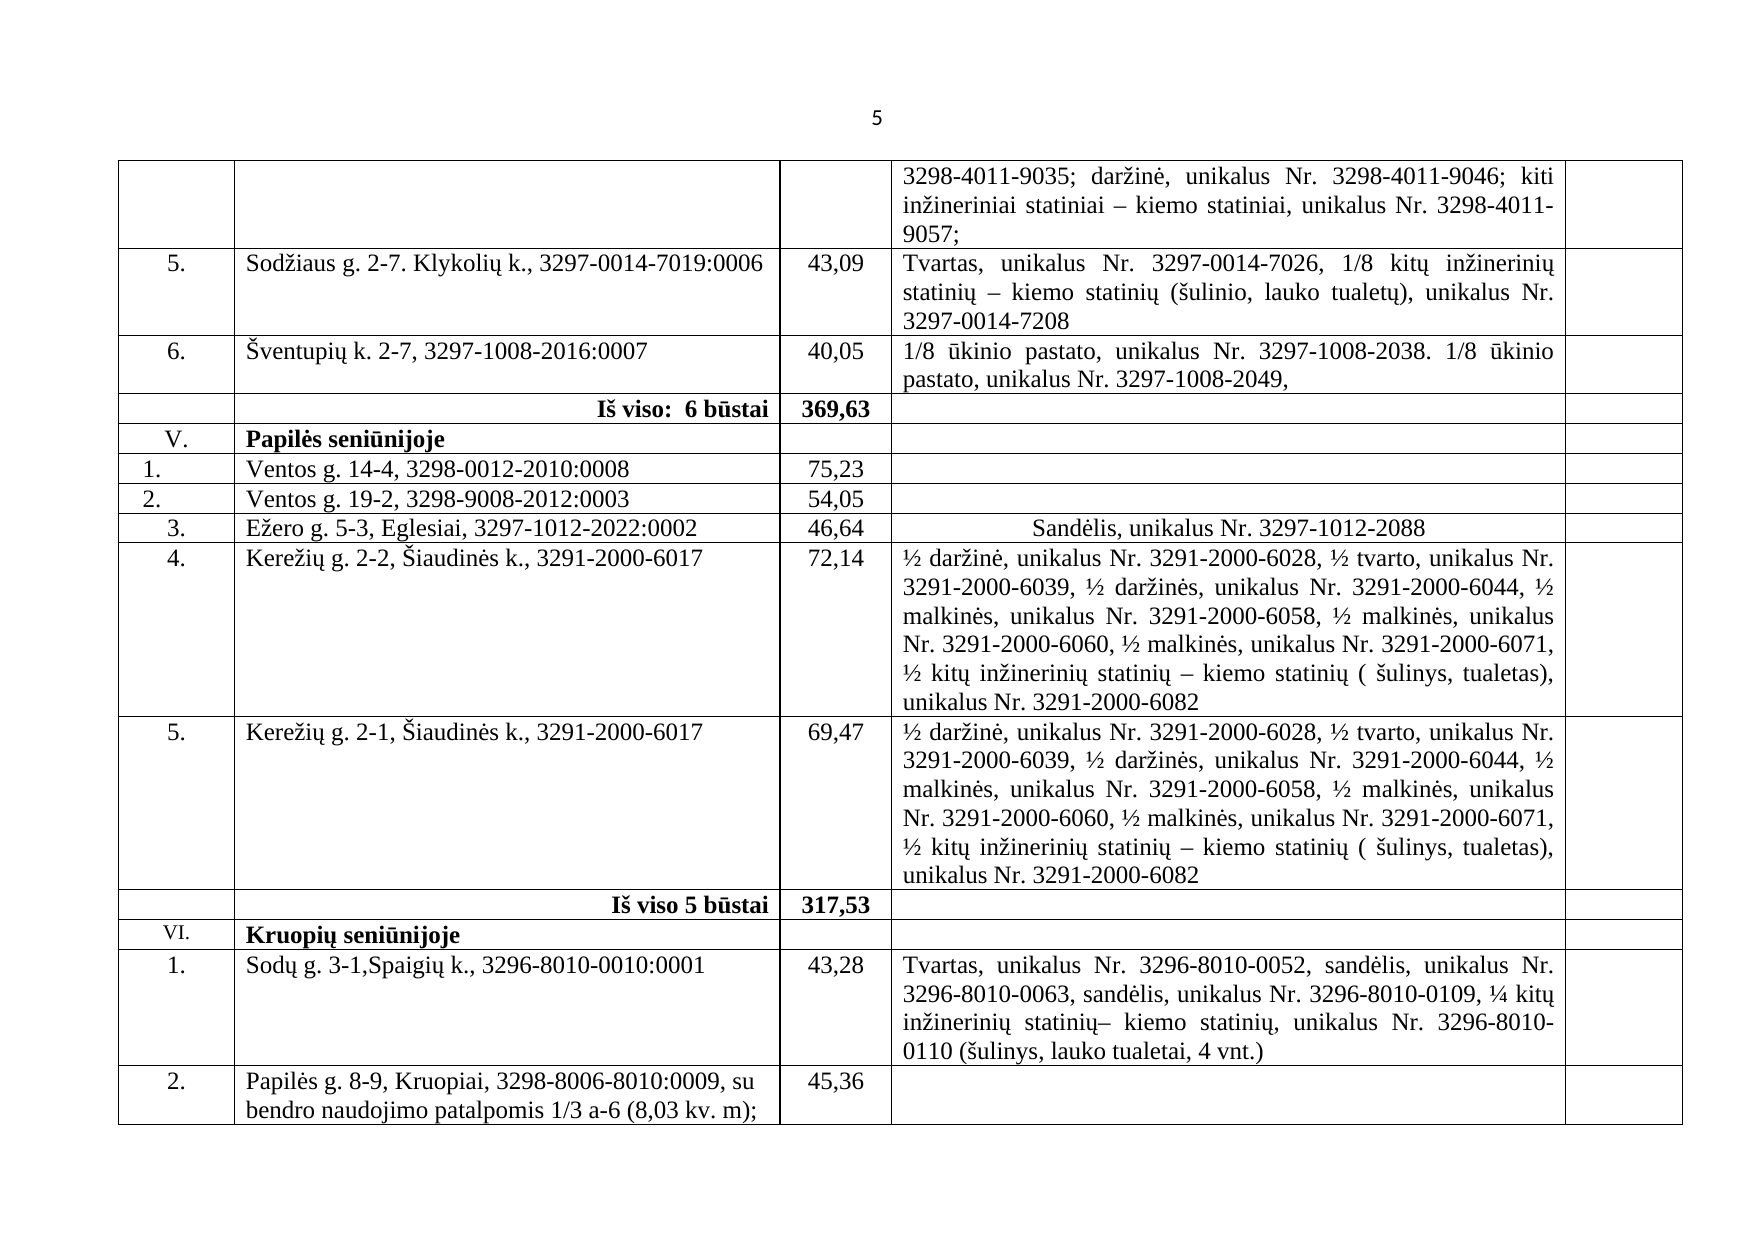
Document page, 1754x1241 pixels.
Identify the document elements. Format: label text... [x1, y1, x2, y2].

table_cell [892, 484, 1565, 512]
table_cell 5. [119, 249, 234, 335]
table_cell [1566, 484, 1682, 512]
table_cell [1566, 514, 1682, 542]
table_cell [1566, 543, 1682, 716]
table_cell [1566, 920, 1682, 949]
table_cell Iš viso: 6 būstai [235, 394, 779, 423]
table_cell [1566, 1066, 1682, 1123]
table_cell [781, 920, 891, 949]
table_cell 75,23 [781, 454, 891, 483]
table_cell Ventos g. 19-2, 3298-9008-2012:0003 [235, 484, 779, 512]
table_cell [119, 890, 234, 919]
table_cell [892, 454, 1565, 483]
table_cell 3. [119, 514, 234, 542]
table_cell 6. [119, 336, 234, 393]
table_cell 5. [119, 717, 234, 889]
table_cell [892, 890, 1565, 919]
table_cell 43,28 [781, 950, 891, 1065]
table_cell 45,36 [781, 1066, 891, 1123]
table_cell 54,05 [781, 484, 891, 512]
table_cell Sandėlis, unikalus Nr. 3297-1012-2088 [892, 514, 1565, 542]
table_cell ½ daržinė, unikalus Nr. 3291-2000-6028, ½ tvarto, unikalus Nr. 3291-2000-6039, ½ daržinės, unikalus Nr. 3291-2000-6044, ½ malkinės, unikalus Nr. 3291-2000-6058, ½ malkinės, unikalus Nr. 3291-2000-6060, ½ malkinės, unikalus Nr. 3291-2000-6071, ½ kitų inžinerinių statinių – kiemo statinių ( šulinys, tualetas), unikalus Nr. 3291-2000-6082 [892, 543, 1565, 716]
table_cell [1566, 454, 1682, 483]
table_cell V. [119, 424, 234, 453]
table_cell 369,63 [781, 394, 891, 423]
table_cell VI. [119, 920, 234, 949]
table_cell Kerežių g. 2-1, Šiaudinės k., 3291-2000-6017 [235, 717, 779, 889]
table_cell 4. [119, 543, 234, 716]
table_cell 72,14 [781, 543, 891, 716]
table_cell [1566, 717, 1682, 889]
table_cell [119, 161, 234, 247]
table_cell [1566, 950, 1682, 1065]
table_cell 317,53 [781, 890, 891, 919]
table_cell 2. [119, 484, 234, 512]
table_cell 2. [119, 1066, 234, 1123]
table_cell Papilės g. 8-9, Kruopiai, 3298-8006-8010:0009, su bendro naudojimo patalpomis 1/3 a-6 (8,03 kv. m); [235, 1066, 779, 1123]
table_cell 3298-4011-9035; daržinė, unikalus Nr. 3298-4011-9046; kiti inžineriniai statiniai – kiemo statiniai, unikalus Nr. 3298-4011-9057; [892, 161, 1565, 247]
table_cell Ventos g. 14-4, 3298-0012-2010:0008 [235, 454, 779, 483]
table_cell Kerežių g. 2-2, Šiaudinės k., 3291-2000-6017 [235, 543, 779, 716]
table_cell 69,47 [781, 717, 891, 889]
table_cell Tvartas, unikalus Nr. 3296-8010-0052, sandėlis, unikalus Nr. 3296-8010-0063, sandėlis, unikalus Nr. 3296-8010-0109, ¼ kitų inžinerinių statinių– kiemo statinių, unikalus Nr. 3296-8010-0110 (šulinys, lauko tualetai, 4 vnt.) [892, 950, 1565, 1065]
table_cell Sodų g. 3-1,Spaigių k., 3296-8010-0010:0001 [235, 950, 779, 1065]
table_cell [119, 394, 234, 423]
table_cell [892, 424, 1565, 453]
table_cell Ežero g. 5-3, Eglesiai, 3297-1012-2022:0002 [235, 514, 779, 542]
table_cell [1566, 394, 1682, 423]
table_cell Kruopių seniūnijoje [235, 920, 779, 949]
table_cell Šventupių k. 2-7, 3297-1008-2016:0007 [235, 336, 779, 393]
table_cell ½ daržinė, unikalus Nr. 3291-2000-6028, ½ tvarto, unikalus Nr. 3291-2000-6039, ½ daržinės, unikalus Nr. 3291-2000-6044, ½ malkinės, unikalus Nr. 3291-2000-6058, ½ malkinės, unikalus Nr. 3291-2000-6060, ½ malkinės, unikalus Nr. 3291-2000-6071, ½ kitų inžinerinių statinių – kiemo statinių ( šulinys, tualetas), unikalus Nr. 3291-2000-6082 [892, 717, 1565, 889]
table_cell [781, 424, 891, 453]
table_cell 1/8 ūkinio pastato, unikalus Nr. 3297-1008-2038. 1/8 ūkinio pastato, unikalus Nr. 3297-1008-2049, [892, 336, 1565, 393]
table_cell [1566, 424, 1682, 453]
table_cell [1566, 161, 1682, 247]
table_cell 40,05 [781, 336, 891, 393]
table_cell 1. [119, 950, 234, 1065]
table_cell [781, 161, 891, 247]
table_cell [1566, 336, 1682, 393]
table_cell [892, 1066, 1565, 1123]
table_cell Sodžiaus g. 2-7. Klykolių k., 3297-0014-7019:0006 [235, 249, 779, 335]
table_cell 46,64 [781, 514, 891, 542]
table_cell Tvartas, unikalus Nr. 3297-0014-7026, 1/8 kitų inžinerinių statinių – kiemo statinių (šulinio, lauko tualetų), unikalus Nr. 3297-0014-7208 [892, 249, 1565, 335]
table_cell [235, 161, 779, 247]
table_cell 43,09 [781, 249, 891, 335]
table_cell [1566, 249, 1682, 335]
table_cell [892, 394, 1565, 423]
table_cell Iš viso 5 būstai [235, 890, 779, 919]
table_cell Papilės seniūnijoje [235, 424, 779, 453]
table_cell [892, 920, 1565, 949]
table_cell 1. [119, 454, 234, 483]
table_cell [1566, 890, 1682, 919]
